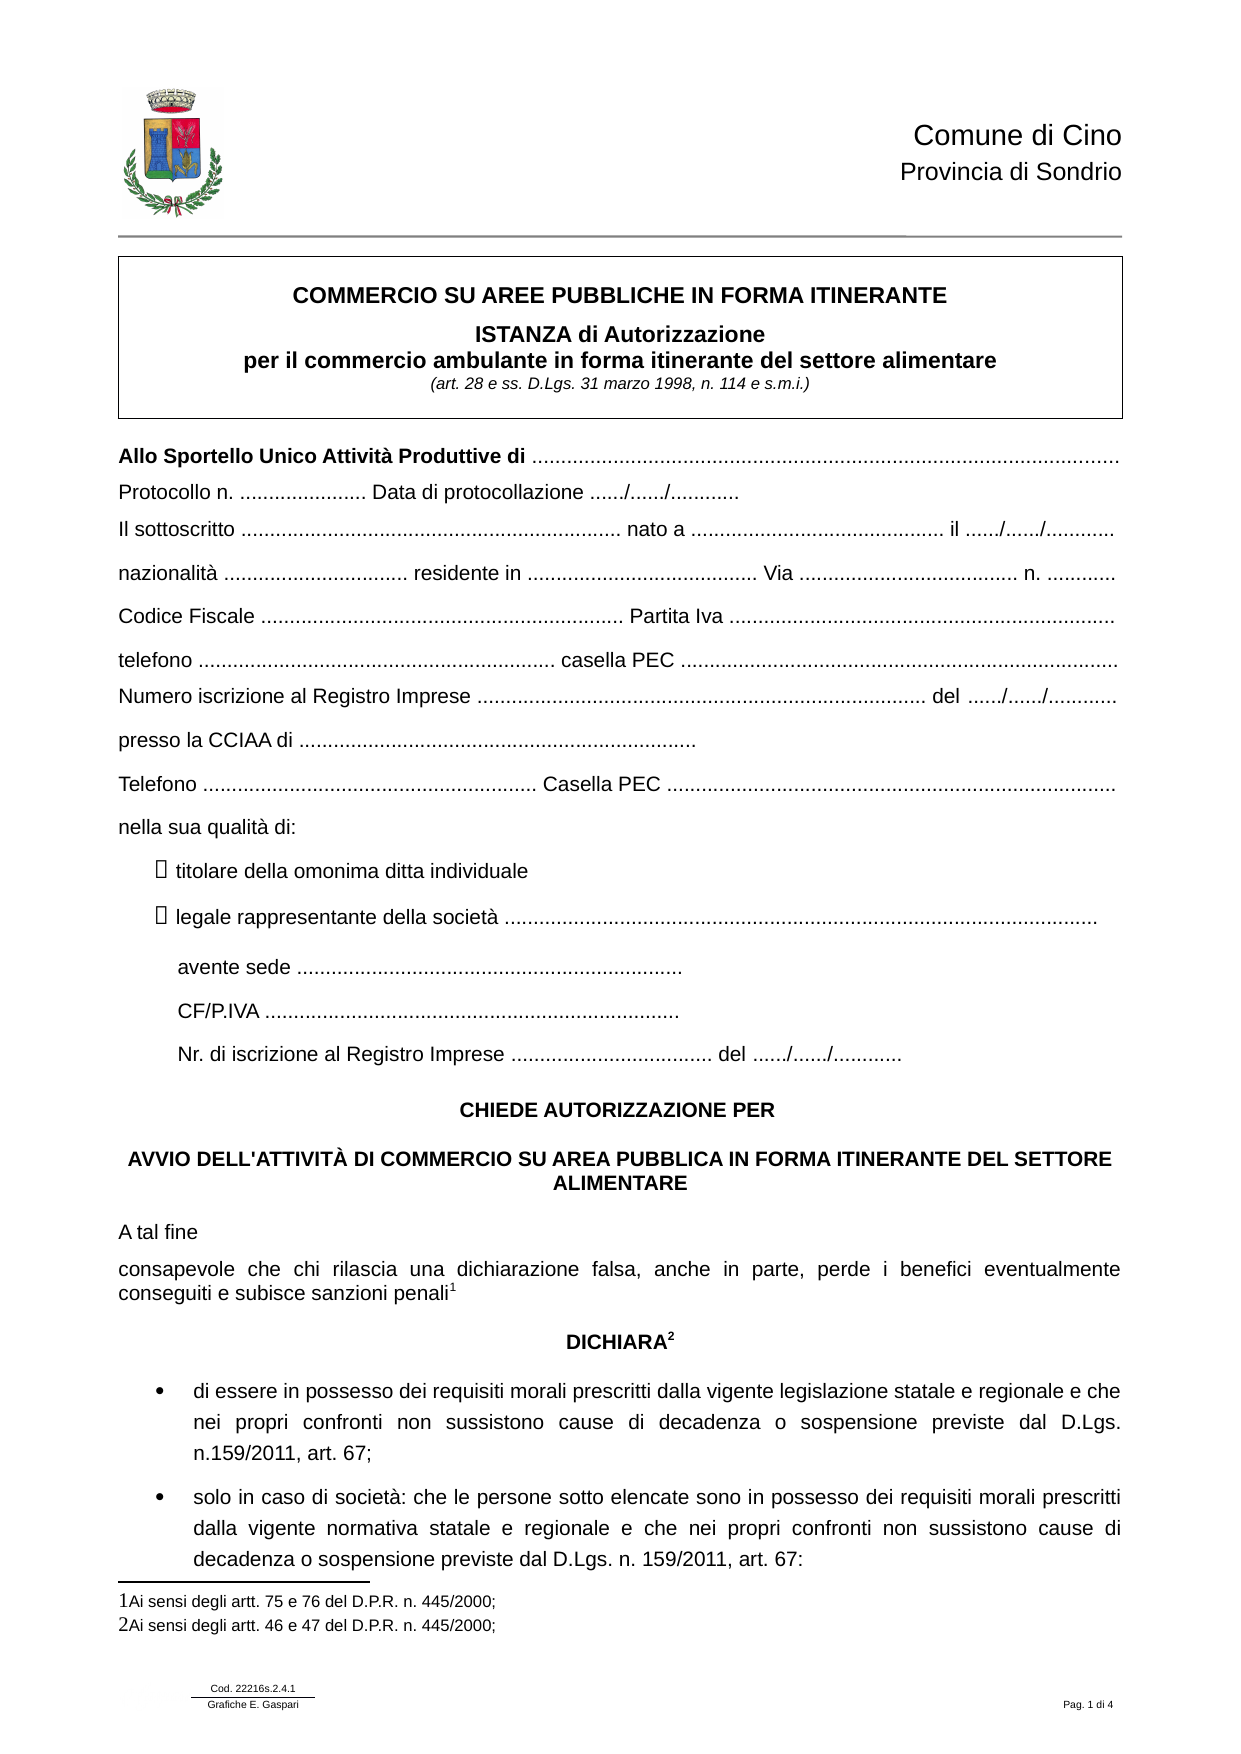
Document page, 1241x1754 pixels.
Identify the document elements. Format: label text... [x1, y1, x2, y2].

text Ai sensi degli artt. 46 e 47 del D.P.R. n. 445/2000; [118, 1612, 1122, 1636]
text DICHIARA [118, 1329, 1122, 1353]
table_header COMMERCIO SU AREE PUBBLICHE IN FORMA ITINERANTE ISTANZA di Autorizzazione per il commercio ambulante in forma itinerante del settore alimentare (art. 28 e ss. D.Lgs. 31 marzo 1998, n. 114 e s.m.i.) [119, 257, 1122, 418]
text avente sede ................................................................... [177, 955, 1122, 979]
text CHIEDE AUTORIZZAZIONE PER [118, 1098, 1122, 1122]
text Provincia di Sondrio [224, 157, 1122, 185]
text Nr. di iscrizione al Registro Imprese ................................... del ....../....../............ [177, 1042, 1122, 1066]
text  titolare della omonima ditta individuale [153, 851, 1122, 886]
text Numero iscrizione al Registro Imprese .............................................................................. del ....../....../............ [118, 684, 1122, 708]
text Comune di Cino [224, 118, 1122, 152]
text CF/P.IVA ........................................................................ [177, 998, 1122, 1022]
text  legale rappresentante della società ....................................................................................................... [153, 898, 1122, 932]
text Allo Sportello Unico Attività Produttive di [118, 444, 1122, 468]
text Codice Fiscale ............................................................... Partita Iva ................................................................... [118, 604, 1122, 628]
list solo in caso di società: che le persone sotto elencate sono in possesso dei requisiti morali prescritti dalla vigente normativa statale e regionale e che nei propri confronti non sussistono cause di decadenza o sospensione previste dal D.Lgs. n. 159/2011, art. 67: [156, 1484, 1122, 1571]
text Protocollo n. ...................... Data di protocollazione ....../....../............ [118, 480, 1122, 504]
text Il sottoscritto .................................................................. nato a ............................................ il ....../....../............ [118, 517, 1122, 541]
text nazionalità ................................ residente in ........................................ Via ...................................... n. ............ [118, 560, 1122, 584]
text presso la CCIAA di ..................................................................... [118, 728, 1122, 752]
text Ai sensi degli artt. 75 e 76 del D.P.R. n. 445/2000; [118, 1588, 1122, 1612]
text consapevole che chi rilascia una dichiarazione falsa, anche in parte, perde i benefici eventualmente conseguiti e subisce sanzioni penali [118, 1257, 1122, 1304]
text Telefono .......................................................... Casella PEC .............................................................................. [118, 771, 1122, 795]
text A tal fine [118, 1220, 1122, 1244]
picture [122, 87, 224, 219]
text telefono .............................................................. casella PEC ............................................................................ [118, 648, 1122, 672]
list di essere in possesso dei requisiti morali prescritti dalla vigente legislazione statale e regionale e che nei propri confronti non sussistono cause di decadenza o sospensione previste dal D.Lgs. n.159/2011, art. 67; [156, 1378, 1122, 1465]
text nella sua qualità di: [118, 815, 1122, 839]
text AVVIO DELL'ATTIVITÀ DI COMMERCIO SU AREA PUBBLICA IN FORMA ITINERANTE DEL SETTORE ALIMENTARE [118, 1147, 1122, 1195]
